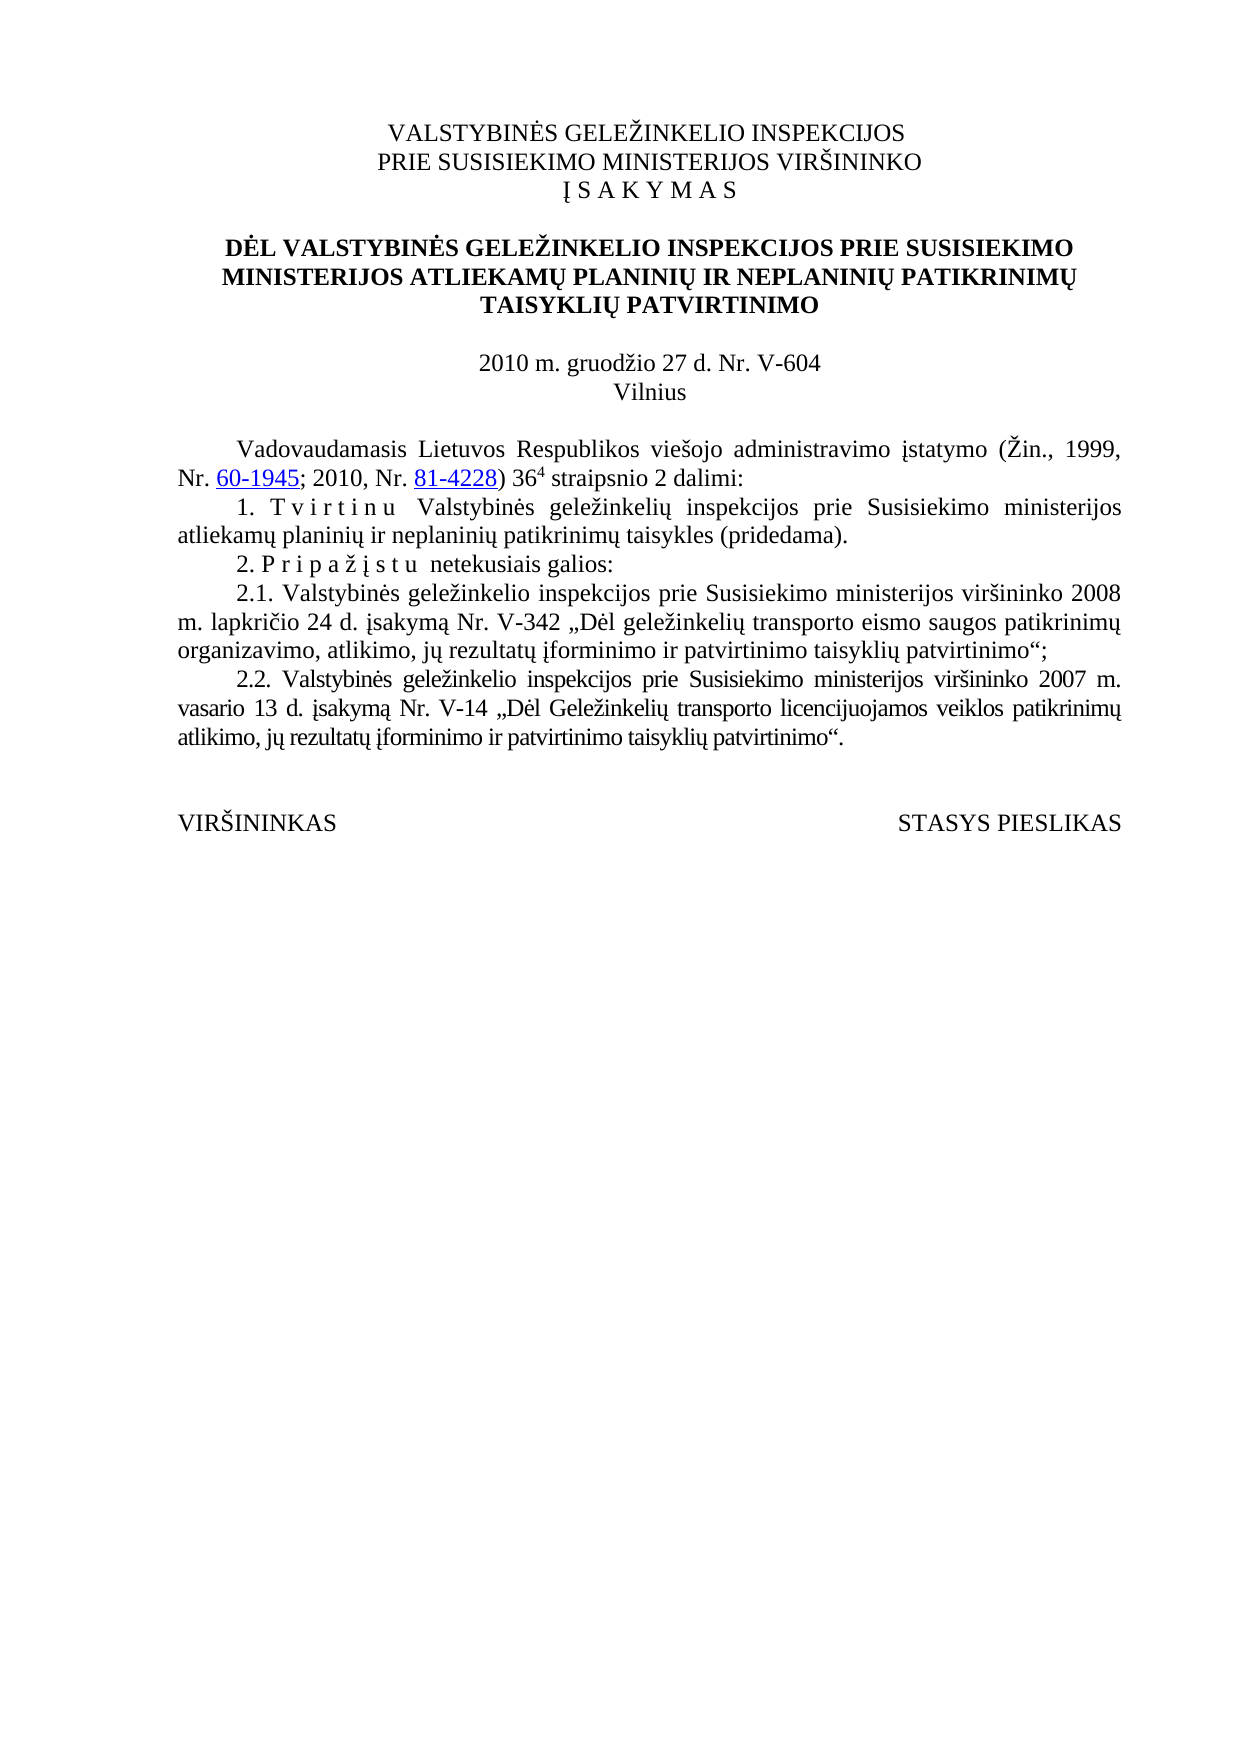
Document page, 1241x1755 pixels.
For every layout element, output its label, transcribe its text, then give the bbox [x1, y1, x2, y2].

text Viršininkas Stasys Pieslikas [177, 808, 1122, 837]
text Vadovaudamasis Lietuvos Respublikos viešojo administravimo įstatymo (Žin., 1999, Nr. 60-1945; 2010, Nr. 81-4228) 364 straipsnio 2 dalimi: [177, 434, 1122, 492]
text 2. Pripažįstu netekusiais galios: [177, 549, 1122, 578]
text 1. Tvirtinu Valstybinės geležinkelių inspekcijos prie Susisiekimo ministerijos atliekamų planinių ir neplaninių patikrinimų taisykles (pridedama). [177, 492, 1122, 549]
text Vilnius [177, 377, 1122, 406]
text 2.1. Valstybinės geležinkelio inspekcijos prie Susisiekimo ministerijos viršininko 2008 m. lapkričio 24 d. įsakymą Nr. V-342 „Dėl geležinkelių transporto eismo saugos patikrinimų organizavimo, atlikimo, jų rezultatų įforminimo ir patvirtinimo taisyklių patvirtinimo“; [177, 578, 1122, 664]
text 2.2. Valstybinės geležinkelio inspekcijos prie Susisiekimo ministerijos viršininko 2007 m. vasario 13 d. įsakymą Nr. V-14 „Dėl Geležinkelių transporto licencijuojamos veiklos patikrinimų atlikimo, jų rezultatų įforminimo ir patvirtinimo taisyklių patvirtinimo“. [177, 664, 1122, 751]
text 2010 m. gruodžio 27 d. Nr. V-604 [177, 348, 1122, 377]
text VALSTYBINĖS GELEŽINKELIO INSPEKCIJOS [177, 118, 1122, 147]
text PRIE SUSISIEKIMO MINISTERIJOS VIRŠININKO [177, 147, 1122, 176]
text ĮSAKYMAS [177, 176, 1122, 204]
text DĖL VALSTYBINĖS GELEŽINKELIO INSPEKCIJOS PRIE SUSISIEKIMO MINISTERIJOS ATLIEKAMŲ PLANINIŲ IR NEPLANINIŲ PATIKRINIMŲ TAISYKLIŲ PATVIRTINIMO [177, 233, 1122, 319]
